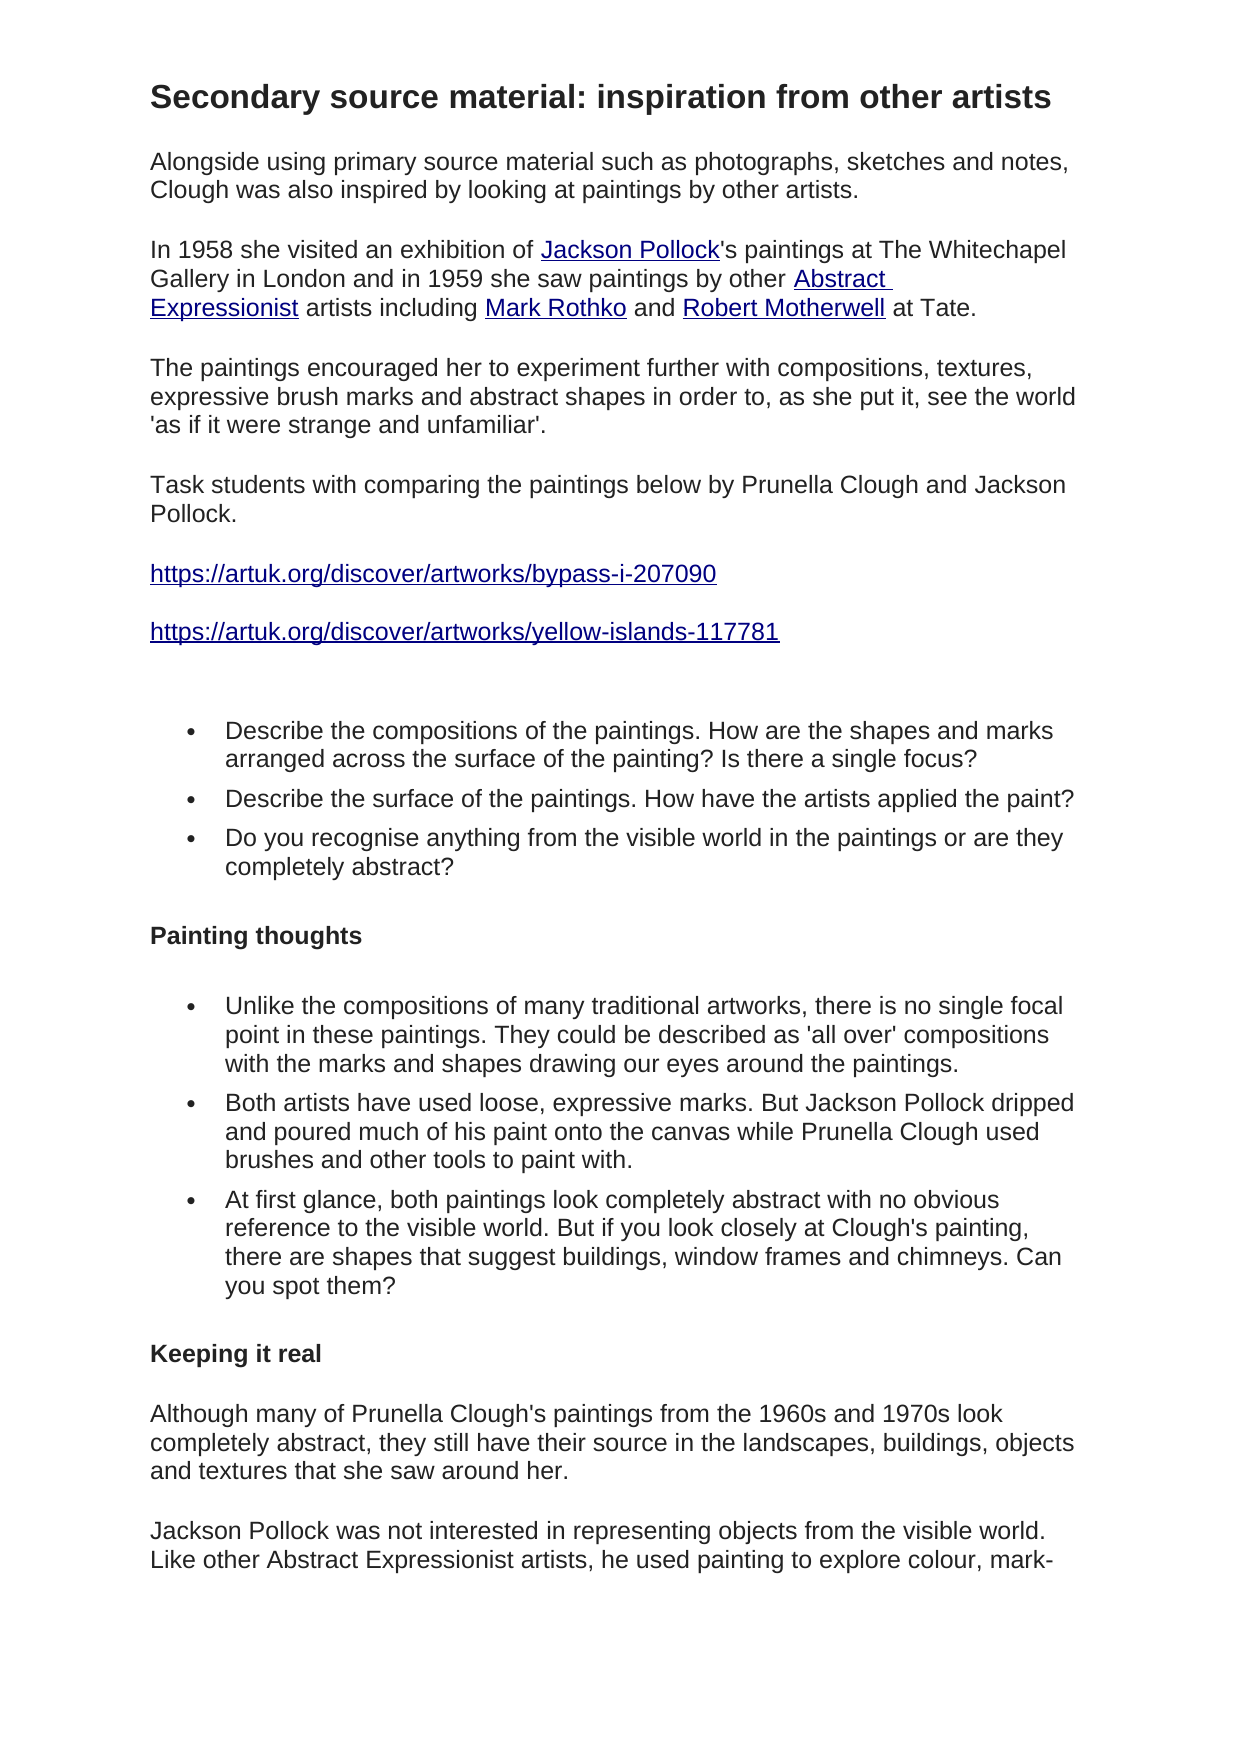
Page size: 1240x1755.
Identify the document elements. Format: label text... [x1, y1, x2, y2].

list Describe the surface of the paintings. How have the artists applied the paint? [187, 783, 1089, 812]
text The paintings encouraged her to experiment further with compositions, textures, expressive brush marks and abstract shapes in order to, as she put it, see the world 'as if it were strange and unfamiliar'. [150, 353, 1089, 439]
text https://artuk.org/discover/artworks/bypass-i-207090 [150, 559, 1089, 588]
text Jackson Pollock was not interested in representing objects from the visible world. Like other Abstract Expressionist artists, he used painting to explore colour, mark- [150, 1516, 1089, 1574]
subtitle Painting thoughts [150, 921, 1089, 949]
list Describe the compositions of the paintings. How are the shapes and marks arranged across the surface of the painting? Is there a single focus? [187, 716, 1089, 773]
list Do you recognise anything from the visible world in the paintings or are they completely abstract? [187, 823, 1089, 880]
list Unlike the compositions of many traditional artworks, there is no single focal point in these paintings. They could be described as 'all over' compositions with the marks and shapes drawing our eyes around the paintings. [187, 991, 1089, 1077]
text Task students with comparing the paintings below by Prunella Clough and Jackson Pollock. [150, 470, 1089, 528]
list At first glance, both paintings look completely abstract with no obvious reference to the visible world. But if you look closely at Clough's painting, there are shapes that suggest buildings, window frames and chimneys. Can you spot them? [187, 1184, 1089, 1299]
text Keeping it real [150, 1339, 1089, 1367]
subtitle Secondary source material: inspiration from other artists [150, 77, 1089, 115]
text In 1958 she visited an exhibition of Jackson Pollock's paintings at The Whitechapel Gallery in London and in 1959 she saw paintings by other Abstract Expressionist artists including Mark Rothko and Robert Motherwell at Tate. [150, 235, 1089, 321]
text Although many of Prunella Clough's paintings from the 1960s and 1970s look completely abstract, they still have their source in the landscapes, buildings, objects and textures that she saw around her. [150, 1399, 1089, 1485]
list Both artists have used loose, expressive marks. But Jackson Pollock dripped and poured much of his paint onto the canvas while Prunella Clough used brushes and other tools to paint with. [187, 1088, 1089, 1174]
text https://artuk.org/discover/artworks/yellow-islands-117781 [150, 616, 1089, 645]
text Alongside using primary source material such as photographs, sketches and notes, Clough was also inspired by looking at paintings by other artists. [150, 146, 1089, 204]
